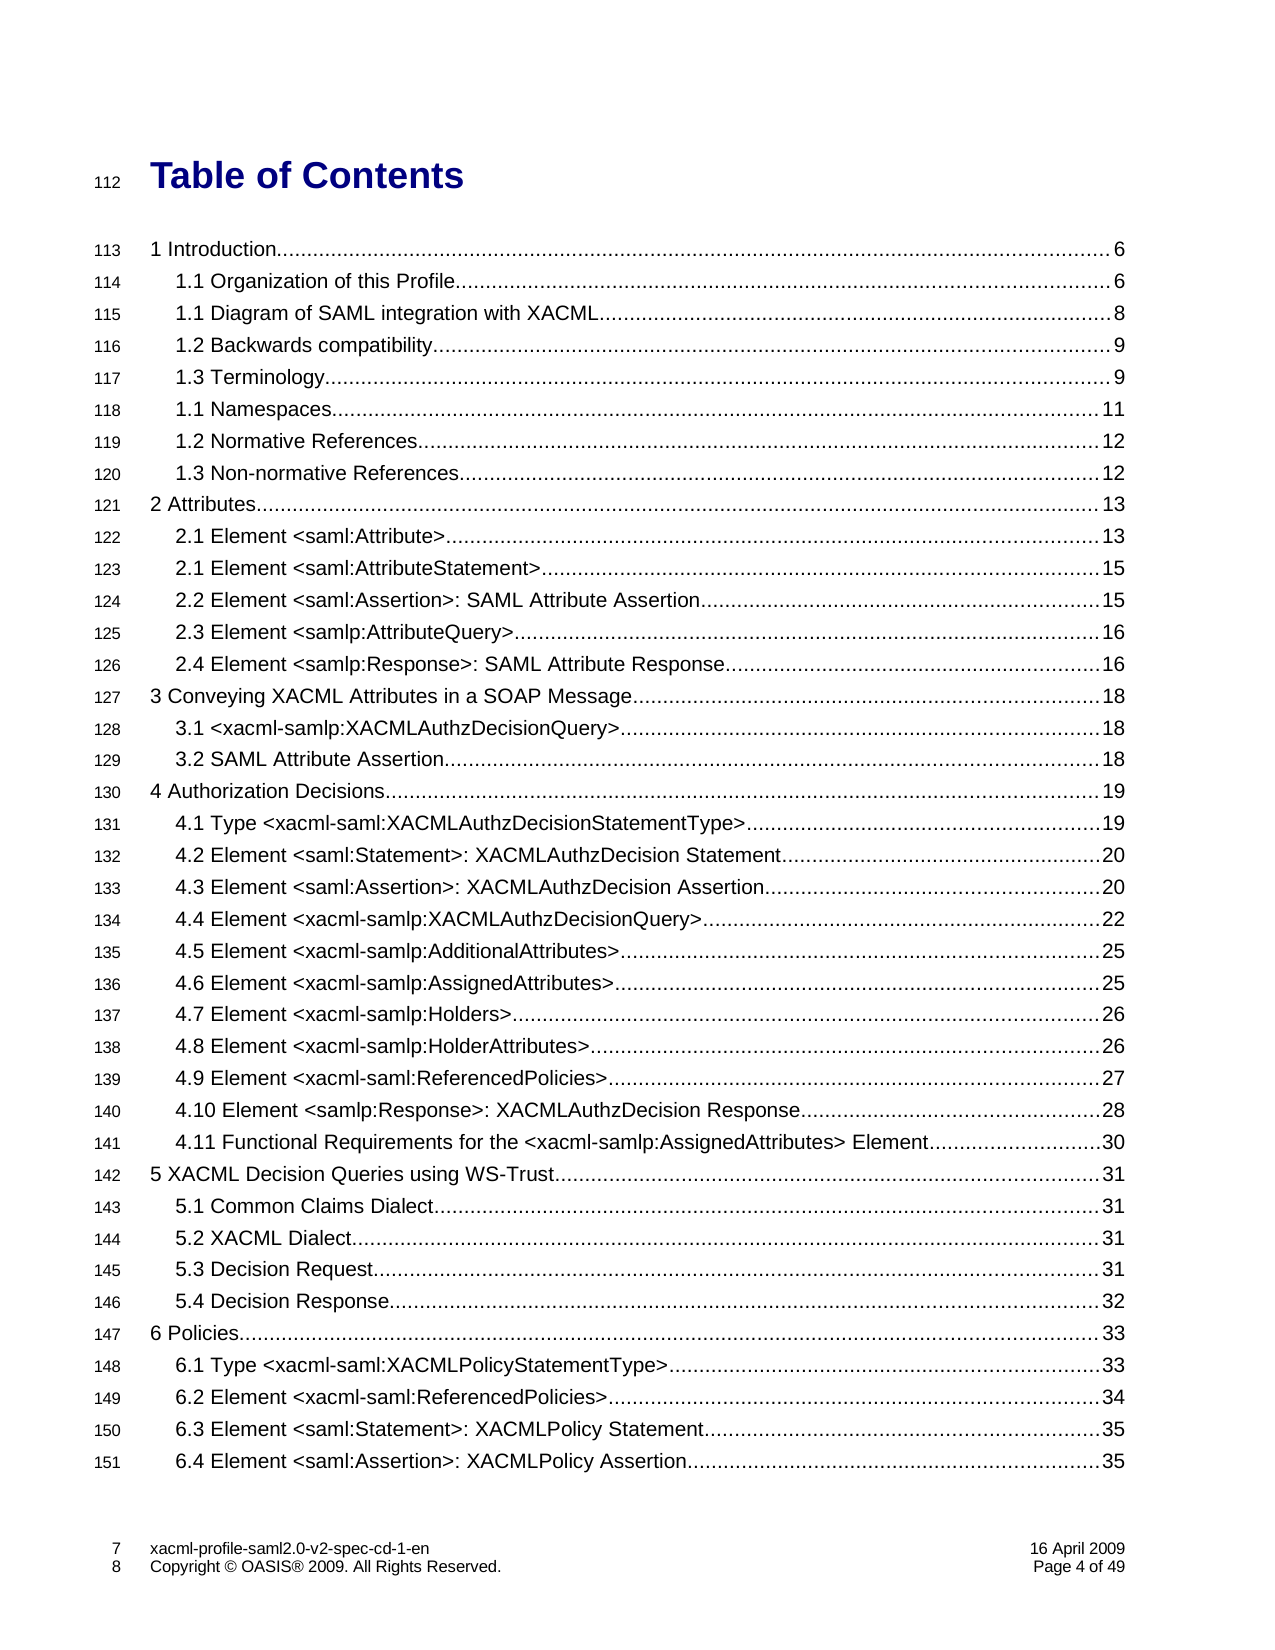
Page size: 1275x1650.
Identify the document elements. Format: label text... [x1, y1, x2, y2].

text 1.1 Diagram of SAML integration with XACML 8 [175, 302, 1125, 325]
text 2.3 Element <samlp:AttributeQuery> 16 [175, 620, 1125, 644]
text 4.4 Element <xacml-samlp:XACMLAuthzDecisionQuery> 22 [175, 907, 1125, 931]
text 6.4 Element <saml:Assertion>: XACMLPolicy Assertion 35 [175, 1449, 1125, 1473]
text 1.2 Backwards compatibility 9 [175, 333, 1125, 357]
text 2 Attributes 13 [150, 493, 1125, 516]
text 6.1 Type <xacml-saml:XACMLPolicyStatementType> 33 [175, 1353, 1125, 1377]
text 1.3 Terminology 9 [175, 365, 1125, 389]
text 6 Policies 33 [150, 1322, 1125, 1345]
text 5.1 Common Claims Dialect 31 [175, 1194, 1125, 1218]
text 4.9 Element <xacml-saml:ReferencedPolicies> 27 [175, 1067, 1125, 1090]
text 2.1 Element <saml:AttributeStatement> 15 [175, 557, 1125, 580]
text 4.11 Functional Requirements for the <xacml-samlp:AssignedAttributes> Element 30 [175, 1130, 1125, 1154]
text 4 Authorization Decisions 19 [150, 780, 1125, 803]
text 4.6 Element <xacml-samlp:AssignedAttributes> 25 [175, 971, 1125, 994]
text 3 Conveying XACML Attributes in a SOAP Message 18 [150, 684, 1125, 708]
text 5.4 Decision Response 32 [175, 1290, 1125, 1313]
text 6.2 Element <xacml-saml:ReferencedPolicies> 34 [175, 1385, 1125, 1409]
subtitle Table of Contents [150, 154, 1125, 196]
text 1.1 Organization of this Profile 6 [175, 270, 1125, 293]
text 2.2 Element <saml:Assertion>: SAML Attribute Assertion 15 [175, 588, 1125, 612]
text 5.2 XACML Dialect 31 [175, 1226, 1125, 1249]
text 5 XACML Decision Queries using WS-Trust 31 [150, 1162, 1125, 1186]
text 4.7 Element <xacml-samlp:Holders> 26 [175, 1003, 1125, 1026]
text 1.2 Normative References 12 [175, 429, 1125, 453]
text 2.4 Element <samlp:Response>: SAML Attribute Response 16 [175, 652, 1125, 676]
text 3.2 SAML Attribute Assertion 18 [175, 748, 1125, 771]
text 2.1 Element <saml:Attribute> 13 [175, 525, 1125, 548]
text 4.5 Element <xacml-samlp:AdditionalAttributes> 25 [175, 939, 1125, 963]
text 4.3 Element <saml:Assertion>: XACMLAuthzDecision Assertion 20 [175, 875, 1125, 899]
text 1.3 Non-normative References 12 [175, 461, 1125, 484]
text 1 Introduction 6 [150, 238, 1125, 261]
text 3.1 <xacml-samlp:XACMLAuthzDecisionQuery> 18 [175, 716, 1125, 739]
text 4.1 Type <xacml-saml:XACMLAuthzDecisionStatementType> 19 [175, 812, 1125, 835]
text 4.8 Element <xacml-samlp:HolderAttributes> 26 [175, 1035, 1125, 1058]
text 1.1 Namespaces 11 [175, 397, 1125, 421]
text 5.3 Decision Request 31 [175, 1258, 1125, 1281]
text 6.3 Element <saml:Statement>: XACMLPolicy Statement 35 [175, 1417, 1125, 1441]
text 4.10 Element <samlp:Response>: XACMLAuthzDecision Response 28 [175, 1098, 1125, 1122]
text 4.2 Element <saml:Statement>: XACMLAuthzDecision Statement 20 [175, 843, 1125, 867]
